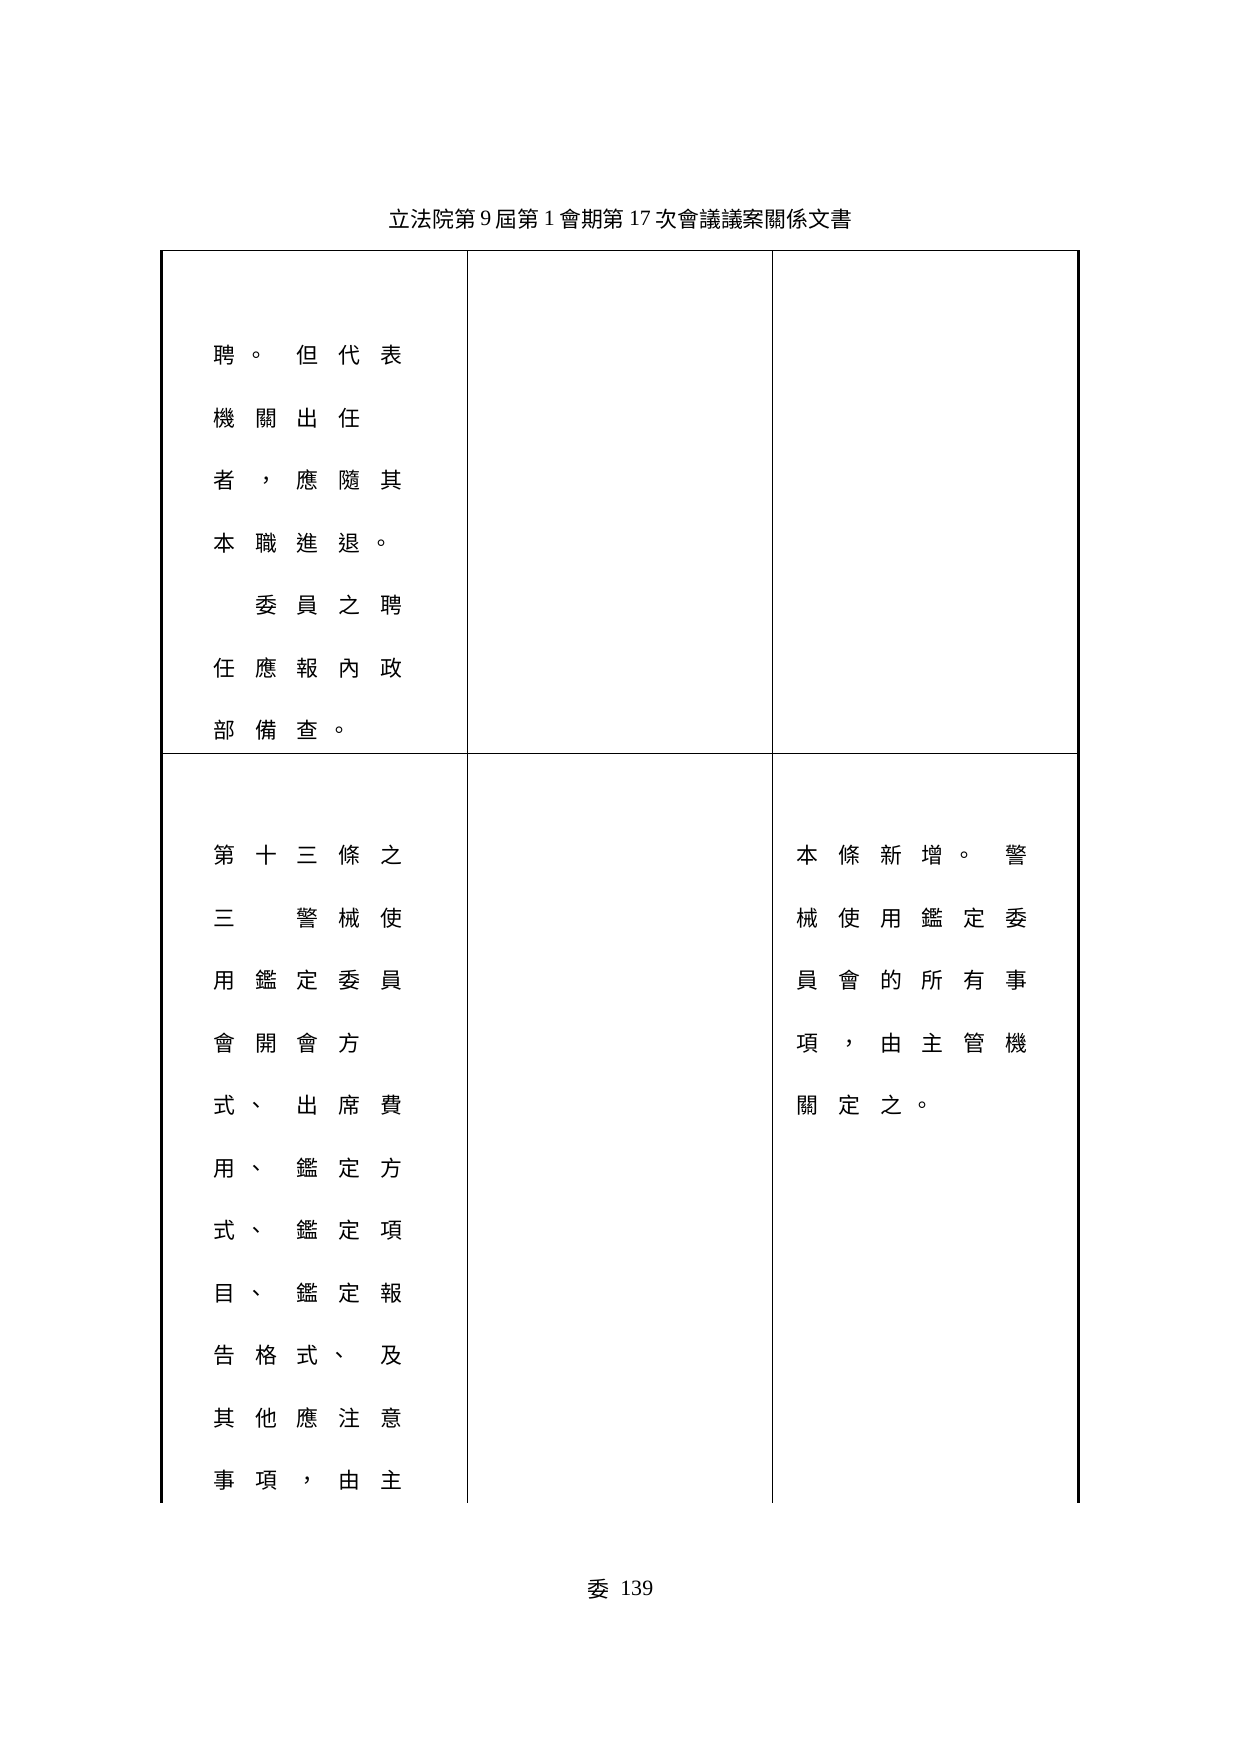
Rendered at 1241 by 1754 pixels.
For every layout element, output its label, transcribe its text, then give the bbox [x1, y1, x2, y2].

table_cell [468, 754, 772, 1503]
table_cell 第十三條之三 警械使用鑑定委員會開會方式、出席費用、鑑定方式、鑑定項目、鑑定報告格式、及其他應注意事項，由主 [163, 754, 467, 1503]
table_cell [773, 251, 1077, 753]
table_cell 本條新增。警械使用鑑定委員會的所有事項，由主管機關定之。 [773, 754, 1077, 1503]
table_cell 聘。但代表機關出任者，應隨其本職進退。 委員之聘任應報內政部備查。 [163, 251, 467, 753]
table_cell [468, 251, 772, 753]
